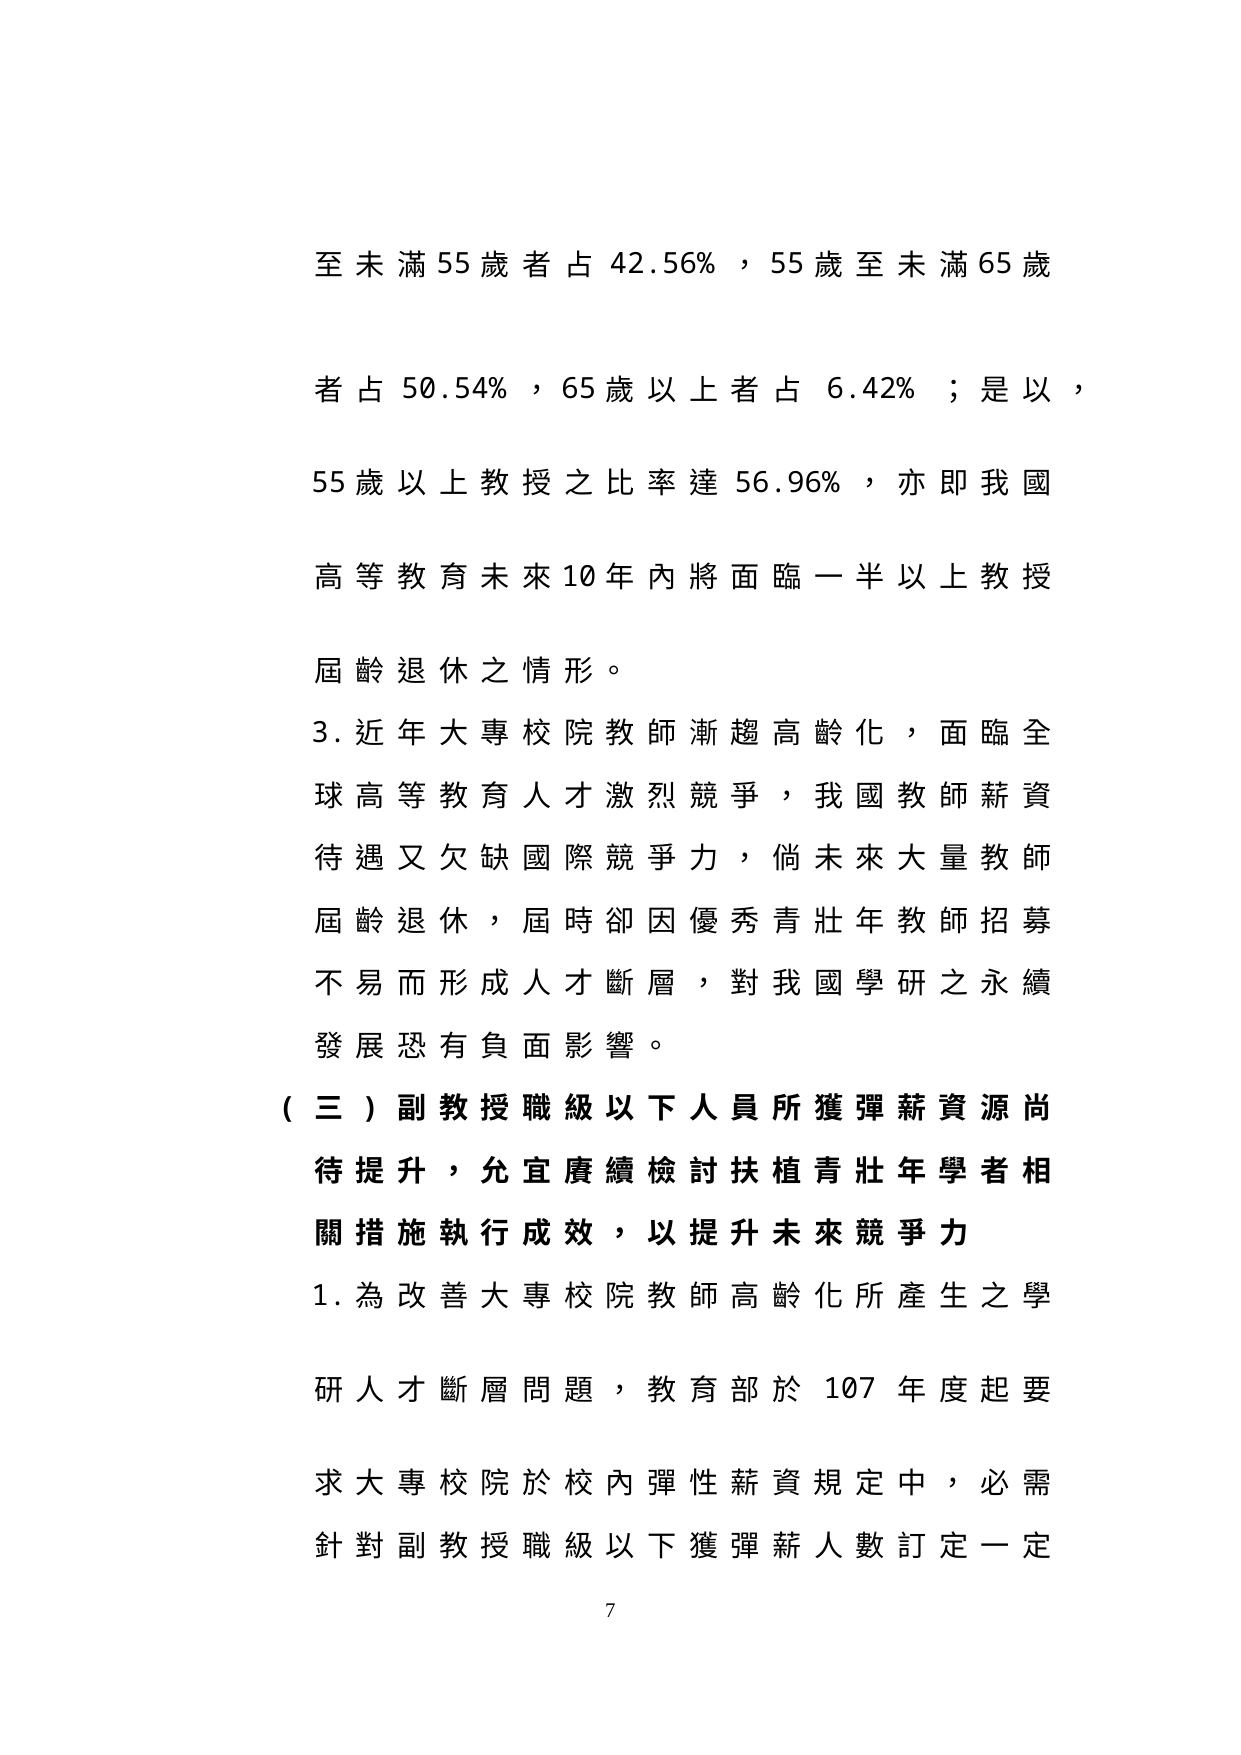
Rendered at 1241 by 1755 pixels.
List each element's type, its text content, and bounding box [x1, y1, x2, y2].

text 1.為改善大專校院教師高齡化所產生之學研人才斷層問題，教育部於107年度起要求大專校院於校內彈性薪資規定中，必需針對副教授職級以下獲彈薪人數訂定一定比率，以確保青壯年學者能獲彈性薪資資源。據教育部提供105學年度至107學年度彈性薪資方案獲補助者職級別情形，其中副教授以下職級獲補助人數由105學年度4,171人逐年成長為107學年度5,258人，占比亦由47.41%增加為49.04%，而教授職級獲補助人數比率雖逐年遞減，惟107學年度占比50.96%，仍超過50%(詳表4)；鑒於目前55歲以上教授比率超過5成，是以，青壯年學者所獲彈性薪資資源恐仍有待提升。 [271, 1252, 1058, 1564]
text 3.近年大專校院教師漸趨高齡化，面臨全球高等教育人才激烈競爭，我國教師薪資待遇又欠缺國際競爭力，倘未來大量教師屆齡退休，屆時卻因優秀青壯年教師招募不易而形成人才斷層，對我國學研之永續發展恐有負面影響。 [271, 689, 1058, 1064]
text 2.如再以教授年齡觀察，108學年度未滿40歲教授占全體教授之比率0.48%，40歲至未滿55歲者占42.56%，55歲至未滿65歲者占50.54%，65歲以上者占6.42%；是以，55歲以上教授之比率達56.96%，亦即我國高等教育未來10年內將面臨一半以上教授屆齡退休之情形。 [271, 189, 1058, 689]
text (三)副教授職級以下人員所獲彈薪資源尚待提升，允宜賡續檢討扶植青壯年學者相關措施執行成效，以提升未來競爭力 [242, 1064, 1058, 1252]
